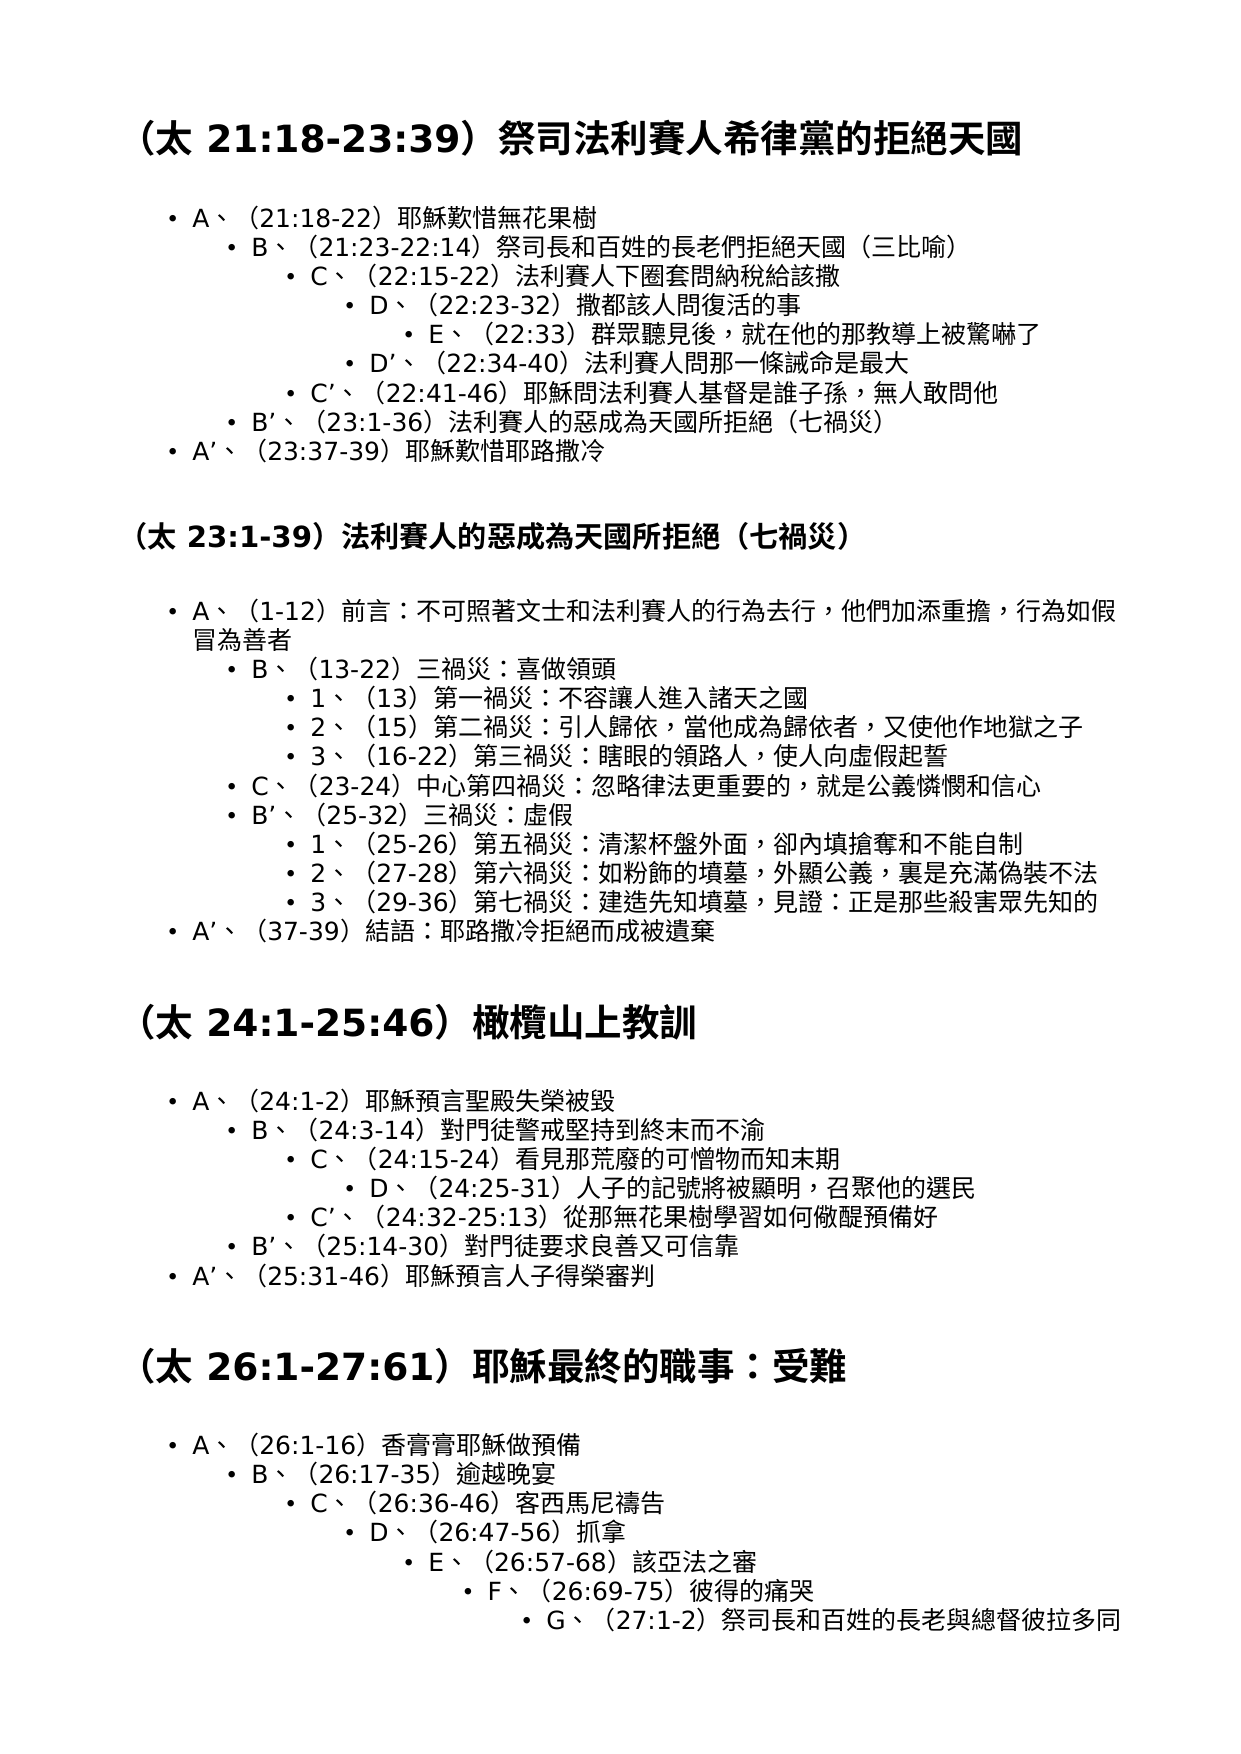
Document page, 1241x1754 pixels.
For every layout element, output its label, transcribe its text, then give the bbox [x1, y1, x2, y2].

list 1、（13）第一禍災：不容讓人進入諸天之國 [295, 684, 1122, 713]
list 2、（15）第二禍災：引人歸依，當他成為歸依者，又使他作地獄之子 [295, 713, 1122, 742]
list 3、（29-36）第七禍災：建造先知墳墓，見證：正是那些殺害眾先知的 [295, 888, 1122, 917]
list A’、（37-39）結語：耶路撒冷拒絕而成被遺棄 [177, 917, 1122, 947]
list A、（26:1-16）香膏膏耶穌做預備 [177, 1431, 1122, 1460]
list B’、（23:1-36）法利賽人的惡成為天國所拒絕（七禍災） [236, 408, 1122, 437]
list 3、（16-22）第三禍災：瞎眼的領路人，使人向虛假起誓 [295, 742, 1122, 772]
list C、（26:36-46）客西馬尼禱告 [295, 1489, 1122, 1518]
list A、（24:1-2）耶穌預言聖殿失榮被毀 [177, 1087, 1122, 1116]
list F、（26:69-75）彼得的痛哭 [472, 1577, 1122, 1606]
list C、（22:15-22）法利賽人下圈套問納稅給該撒 [295, 262, 1122, 291]
list 1、（25-26）第五禍災：清潔杯盤外面，卻內填搶奪和不能自制 [295, 830, 1122, 859]
subtitle （太 26:1-27:61）耶穌最終的職事：受難 [118, 1345, 1122, 1389]
list B’、（25-32）三禍災：虛假 [236, 801, 1122, 830]
list C’、（22:41-46）耶穌問法利賽人基督是誰子孫，無人敢問他 [295, 379, 1122, 408]
list D、（26:47-56）抓拿 [354, 1518, 1122, 1548]
subtitle （太 21:18-23:39）祭司法利賽人希律黨的拒絕天國 [118, 118, 1122, 162]
list G、（27:1-2）祭司長和百姓的長老與總督彼拉多同 [531, 1606, 1122, 1635]
list C、（24:15-24）看見那荒廢的可憎物而知末期 [295, 1145, 1122, 1174]
list D’、（22:34-40）法利賽人問那一條誡命是最大 [354, 349, 1122, 379]
list B、（21:23-22:14）祭司長和百姓的長老們拒絕天國（三比喻） [236, 233, 1122, 262]
subtitle （太 23:1-39）法利賽人的惡成為天國所拒絕（七禍災） [118, 521, 1122, 555]
list B、（24:3-14）對門徒警戒堅持到終末而不渝 [236, 1116, 1122, 1145]
list E、（22:33）群眾聽見後，就在他的那教導上被驚嚇了 [413, 320, 1122, 349]
list B、（26:17-35）逾越晚宴 [236, 1460, 1122, 1489]
list A、（21:18-22）耶穌歎惜無花果樹 [177, 204, 1122, 233]
list B、（13-22）三禍災：喜做領頭 [236, 655, 1122, 684]
list E、（26:57-68）該亞法之審 [413, 1548, 1122, 1577]
list D、（24:25-31）人子的記號將被顯明，召聚他的選民 [354, 1174, 1122, 1203]
list C、（23-24）中心第四禍災：忽略律法更重要的，就是公義憐憫和信心 [236, 772, 1122, 801]
subtitle （太 24:1-25:46）橄欖山上教訓 [118, 1001, 1122, 1045]
list A’、（23:37-39）耶穌歎惜耶路撒冷 [177, 437, 1122, 466]
list C’、（24:32-25:13）從那無花果樹學習如何儆醍預備好 [295, 1203, 1122, 1233]
list A、（1-12）前言：不可照著文士和法利賽人的行為去行，他們加添重擔，行為如假冒為善者 [177, 597, 1122, 655]
list A’、（25:31-46）耶穌預言人子得榮審判 [177, 1262, 1122, 1291]
list B’、（25:14-30）對門徒要求良善又可信靠 [236, 1233, 1122, 1262]
list D、（22:23-32）撒都該人問復活的事 [354, 291, 1122, 320]
list 2、（27-28）第六禍災：如粉飾的墳墓，外顯公義，裏是充滿偽裝不法 [295, 859, 1122, 888]
